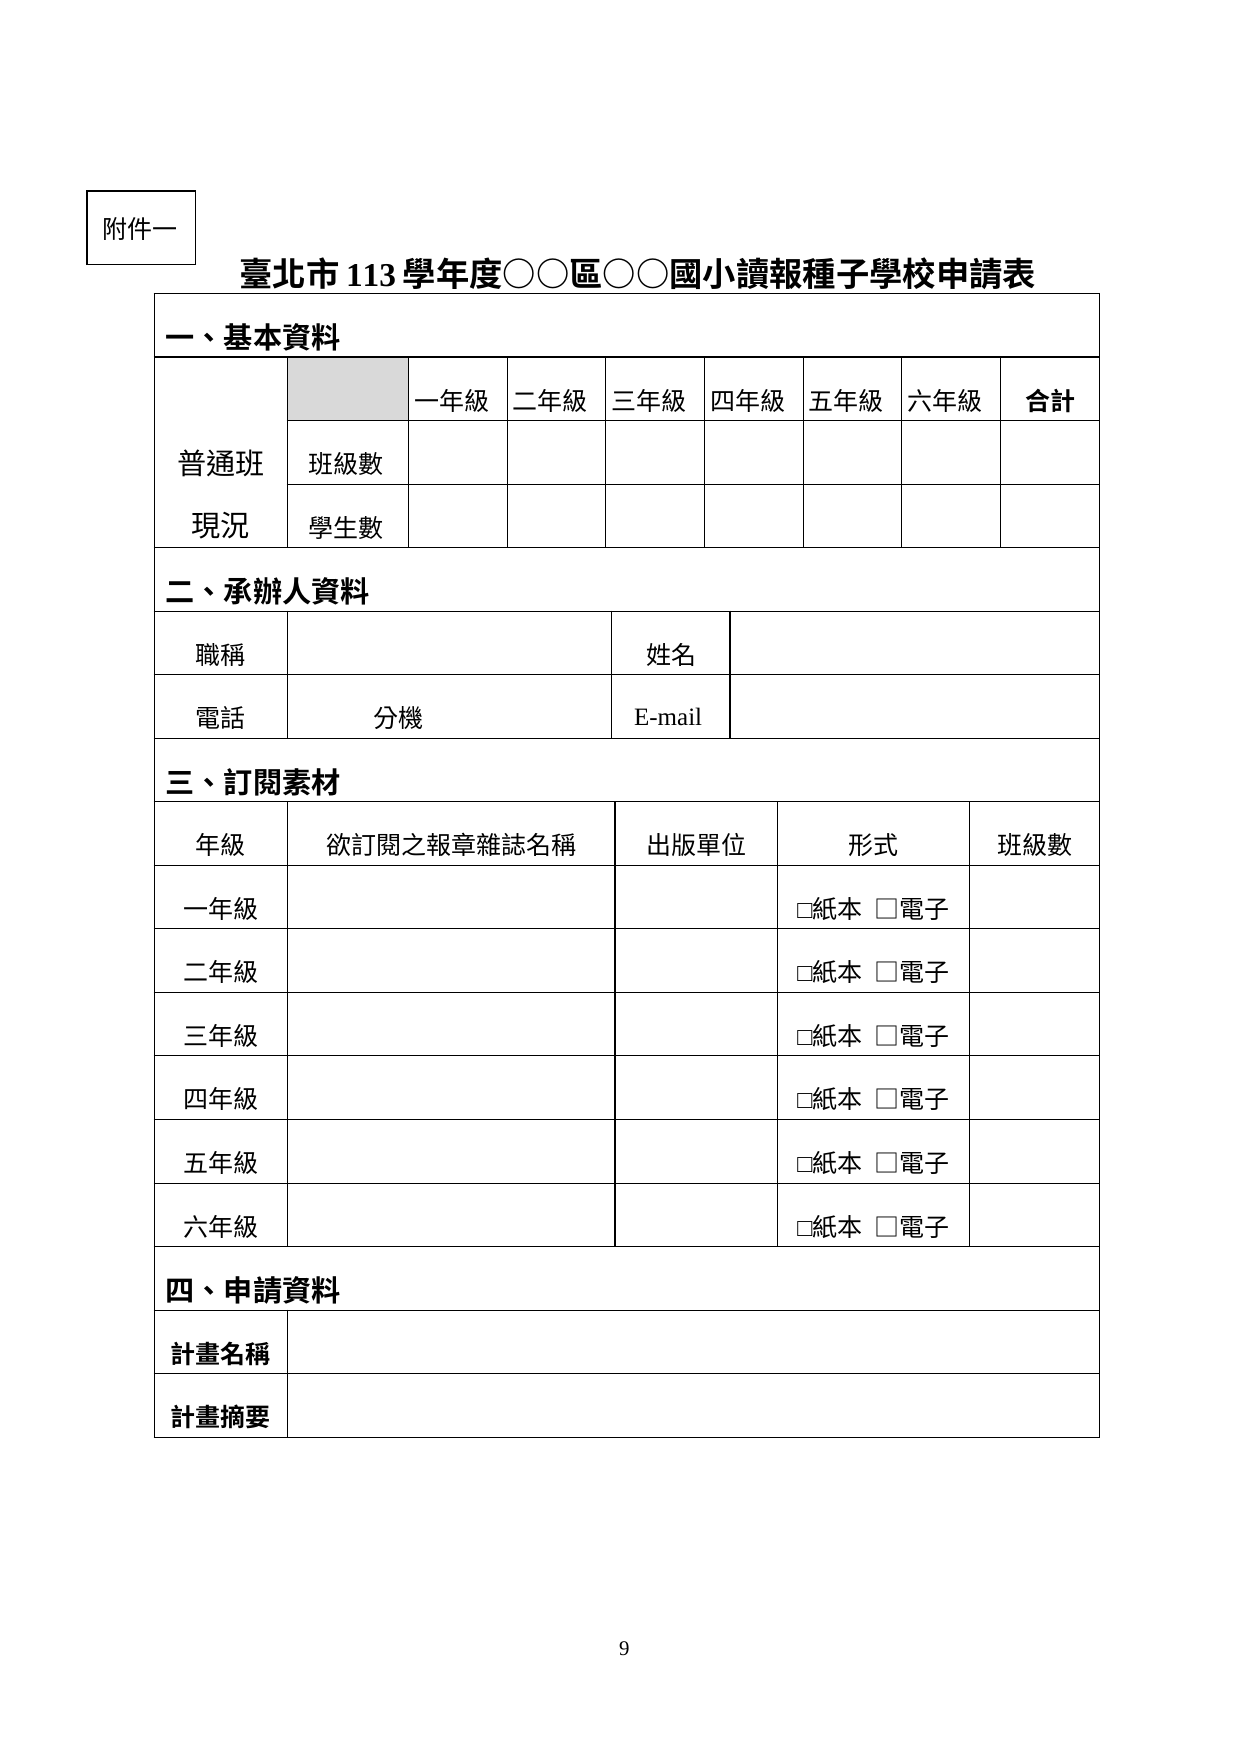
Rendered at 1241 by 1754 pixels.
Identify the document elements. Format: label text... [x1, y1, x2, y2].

table_cell 計畫摘要 [155, 1374, 287, 1437]
table_cell [409, 485, 507, 547]
table_cell □紙本 □電子 [778, 1184, 969, 1246]
table_cell [1001, 421, 1099, 483]
table_cell [616, 1120, 777, 1182]
table_cell 欲訂閱之報章雜誌名稱 [288, 802, 614, 865]
table_cell [616, 866, 777, 928]
table_cell [288, 1184, 614, 1246]
table_cell 電話 [155, 675, 287, 738]
table_cell 六年級 [155, 1184, 287, 1246]
table_cell [705, 485, 803, 547]
table_cell [616, 1056, 777, 1119]
table_cell [902, 485, 1000, 547]
table_cell [1001, 485, 1099, 547]
table_cell 學生數 [288, 485, 408, 547]
table_cell [616, 993, 777, 1055]
table_cell [970, 866, 1099, 928]
table_cell [731, 675, 1099, 738]
table_cell 分機 [288, 675, 611, 738]
table_cell 計畫名稱 [155, 1311, 287, 1373]
table_cell [616, 929, 777, 992]
table_cell [288, 358, 408, 420]
table_cell [970, 1120, 1099, 1182]
table_cell [970, 993, 1099, 1055]
table_cell [804, 485, 901, 547]
table_cell [606, 485, 704, 547]
table_cell [288, 866, 614, 928]
table_cell □紙本 □電子 [778, 1120, 969, 1182]
table_cell [804, 421, 901, 483]
table_cell [288, 612, 611, 674]
table_cell [606, 421, 704, 483]
text 臺北市113學年度○○區○○國小讀報種子學校申請表 [187, 230, 1088, 293]
table_cell [970, 1056, 1099, 1119]
table_cell 形式 [778, 802, 969, 865]
table_cell [288, 993, 614, 1055]
table_cell 四年級 [155, 1056, 287, 1119]
table_cell 三年級 [606, 358, 704, 420]
table_cell 四年級 [705, 358, 803, 420]
table_cell [731, 612, 1099, 674]
table_cell [508, 485, 605, 547]
text [88, 192, 195, 264]
table_cell 班級數 [288, 421, 408, 483]
table_cell □紙本 □電子 [778, 929, 969, 992]
table_cell 年級 [155, 802, 287, 865]
table_cell □紙本 □電子 [778, 993, 969, 1055]
table_cell [705, 421, 803, 483]
table_cell [409, 421, 507, 483]
table_cell 一年級 [409, 358, 507, 420]
table_cell [288, 929, 614, 992]
table_cell 四、申請資料 [155, 1247, 1099, 1309]
table_cell [902, 421, 1000, 483]
table_cell 二年級 [155, 929, 287, 992]
table_cell □紙本 □電子 [778, 866, 969, 928]
table_cell 一年級 [155, 866, 287, 928]
table_cell □紙本 □電子 [778, 1056, 969, 1119]
table_cell 職稱 [155, 612, 287, 674]
table_cell 六年級 [902, 358, 1000, 420]
text 附件一 [102, 209, 180, 246]
table_cell 五年級 [155, 1120, 287, 1182]
table_cell 二、承辦人資料 [155, 548, 1099, 611]
table_cell 合計 [1001, 358, 1099, 420]
table_cell [970, 1184, 1099, 1246]
table_cell 三、訂閱素材 [155, 739, 1099, 801]
table_header 一、基本資料 [155, 294, 1099, 356]
table_cell 姓名 [612, 612, 729, 674]
table_cell 三年級 [155, 993, 287, 1055]
table_cell [288, 1120, 614, 1182]
table_cell [288, 1374, 1099, 1437]
table_cell 出版單位 [616, 802, 777, 865]
table_cell [508, 421, 605, 483]
table_cell [288, 1056, 614, 1119]
table_cell 二年級 [508, 358, 605, 420]
table_cell 普通班 現況 [155, 358, 287, 547]
table_cell 班級數 [970, 802, 1099, 865]
table_cell E-mail [612, 675, 729, 738]
table_cell 五年級 [804, 358, 901, 420]
table_cell [616, 1184, 777, 1246]
table_cell [970, 929, 1099, 992]
table_cell [288, 1311, 1099, 1373]
